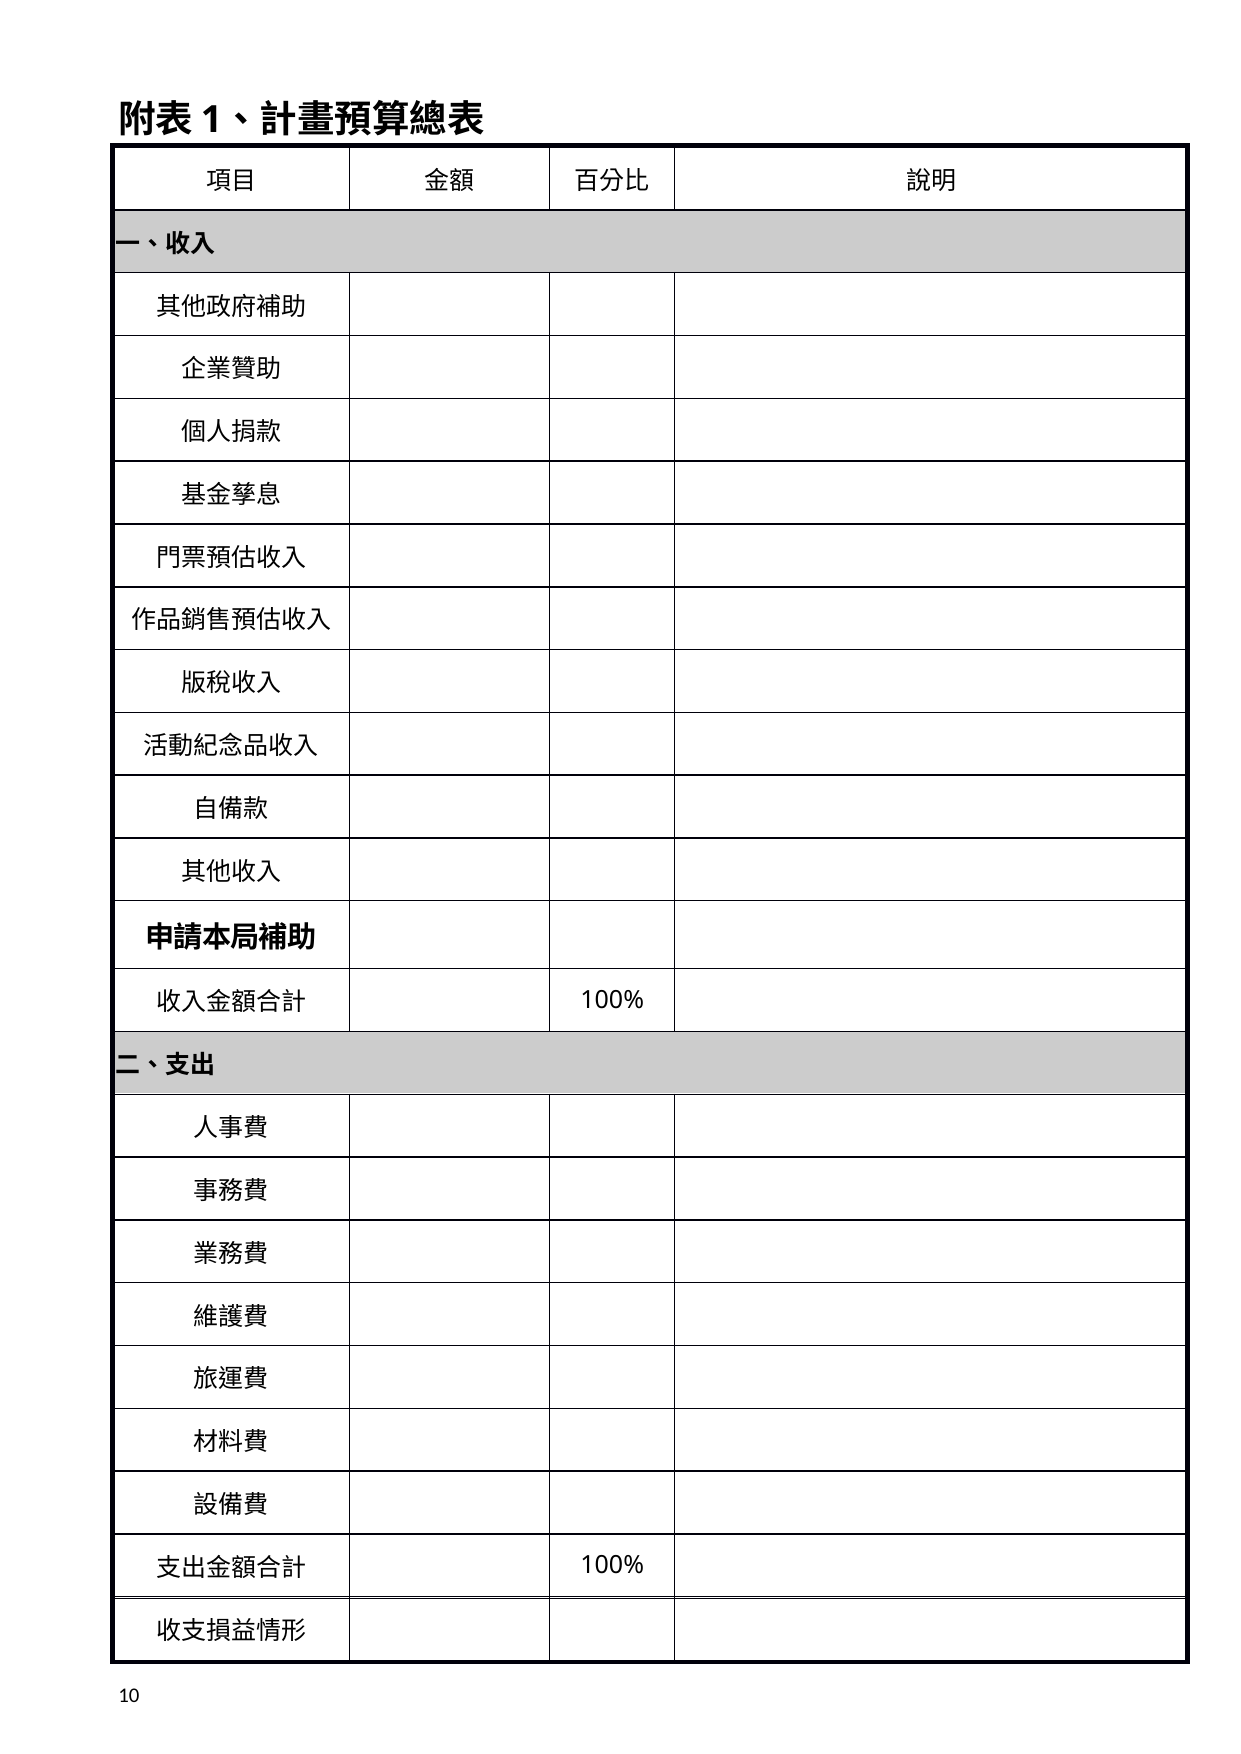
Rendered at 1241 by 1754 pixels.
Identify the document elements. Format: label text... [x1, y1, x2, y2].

table_cell [675, 1535, 1185, 1596]
table_cell [350, 336, 549, 397]
table_cell [675, 776, 1185, 837]
table_cell [550, 1221, 674, 1282]
table_cell [350, 839, 549, 900]
table_cell 材料費 [115, 1409, 349, 1470]
table_cell [350, 588, 549, 649]
table_cell [350, 776, 549, 837]
table_cell [350, 1221, 549, 1282]
table_cell [350, 1158, 549, 1219]
table_cell [675, 336, 1185, 397]
table_cell 事務費 [115, 1158, 349, 1219]
table_cell [675, 1472, 1185, 1533]
table_header 百分比 [550, 148, 674, 209]
table_cell [550, 776, 674, 837]
table_cell [350, 1472, 549, 1533]
table_cell 收支損益情形 [115, 1599, 349, 1659]
table_header 項目 [115, 148, 349, 209]
table_cell [550, 1409, 674, 1470]
table_cell [350, 1409, 549, 1470]
table_cell [675, 525, 1185, 586]
table_cell [675, 399, 1185, 460]
table_cell [350, 399, 549, 460]
table_cell [675, 650, 1185, 712]
table_cell 其他政府補助 [115, 273, 349, 335]
table_cell [675, 901, 1185, 968]
table_cell 活動紀念品收入 [115, 713, 349, 774]
table_cell 二、支出 [115, 1032, 1185, 1093]
table_cell [550, 1095, 674, 1156]
text 附表1、計畫預算總表 [118, 89, 1181, 143]
table_cell [550, 901, 674, 968]
table_cell [350, 1095, 549, 1156]
table_cell 業務費 [115, 1221, 349, 1282]
table_cell 個人捐款 [115, 399, 349, 460]
table_cell 100% [550, 969, 674, 1031]
table_cell [550, 1599, 674, 1659]
table_cell [550, 273, 674, 335]
table_header 說明 [675, 148, 1185, 209]
table_cell [550, 1346, 674, 1407]
table_cell [675, 588, 1185, 649]
table_cell [350, 713, 549, 774]
table_cell [350, 1346, 549, 1407]
table_cell [350, 462, 549, 523]
table_cell 作品銷售預估收入 [115, 588, 349, 649]
table_cell [675, 1095, 1185, 1156]
table_cell 設備費 [115, 1472, 349, 1533]
table_cell [550, 650, 674, 712]
table_cell [350, 525, 549, 586]
table_cell [350, 1283, 549, 1345]
table_header 金額 [350, 148, 549, 209]
table_cell [550, 839, 674, 900]
table_cell 100% [550, 1535, 674, 1596]
table_cell [350, 901, 549, 968]
table_cell [550, 1158, 674, 1219]
table_cell [350, 969, 549, 1031]
table_cell [675, 1346, 1185, 1407]
table_cell [675, 462, 1185, 523]
table_cell 支出金額合計 [115, 1535, 349, 1596]
table_cell 基金孳息 [115, 462, 349, 523]
table_cell [550, 399, 674, 460]
table_cell [550, 713, 674, 774]
table_cell [350, 650, 549, 712]
table_cell [675, 839, 1185, 900]
table_cell [675, 1409, 1185, 1470]
table_cell [550, 1283, 674, 1345]
table_cell [350, 1535, 549, 1596]
table_cell 自備款 [115, 776, 349, 837]
table_cell 其他收入 [115, 839, 349, 900]
table_cell 一、收入 [115, 211, 1185, 272]
table_cell 旅運費 [115, 1346, 349, 1407]
table_cell 門票預估收入 [115, 525, 349, 586]
table_cell [550, 1472, 674, 1533]
table_cell 企業贊助 [115, 336, 349, 397]
table_cell [550, 462, 674, 523]
table_cell [675, 273, 1185, 335]
table_cell 維護費 [115, 1283, 349, 1345]
table_cell 版稅收入 [115, 650, 349, 712]
table_cell [675, 1221, 1185, 1282]
table_cell 收入金額合計 [115, 969, 349, 1031]
table_cell [350, 1599, 549, 1659]
table_cell [675, 1599, 1185, 1659]
table_cell [675, 1158, 1185, 1219]
table_cell 申請本局補助 [115, 901, 349, 968]
table_cell [675, 713, 1185, 774]
table_cell [350, 273, 549, 335]
table_cell [550, 588, 674, 649]
table_cell 人事費 [115, 1095, 349, 1156]
table_cell [675, 969, 1185, 1031]
table_cell [675, 1283, 1185, 1345]
table_cell [550, 525, 674, 586]
table_cell [550, 336, 674, 397]
